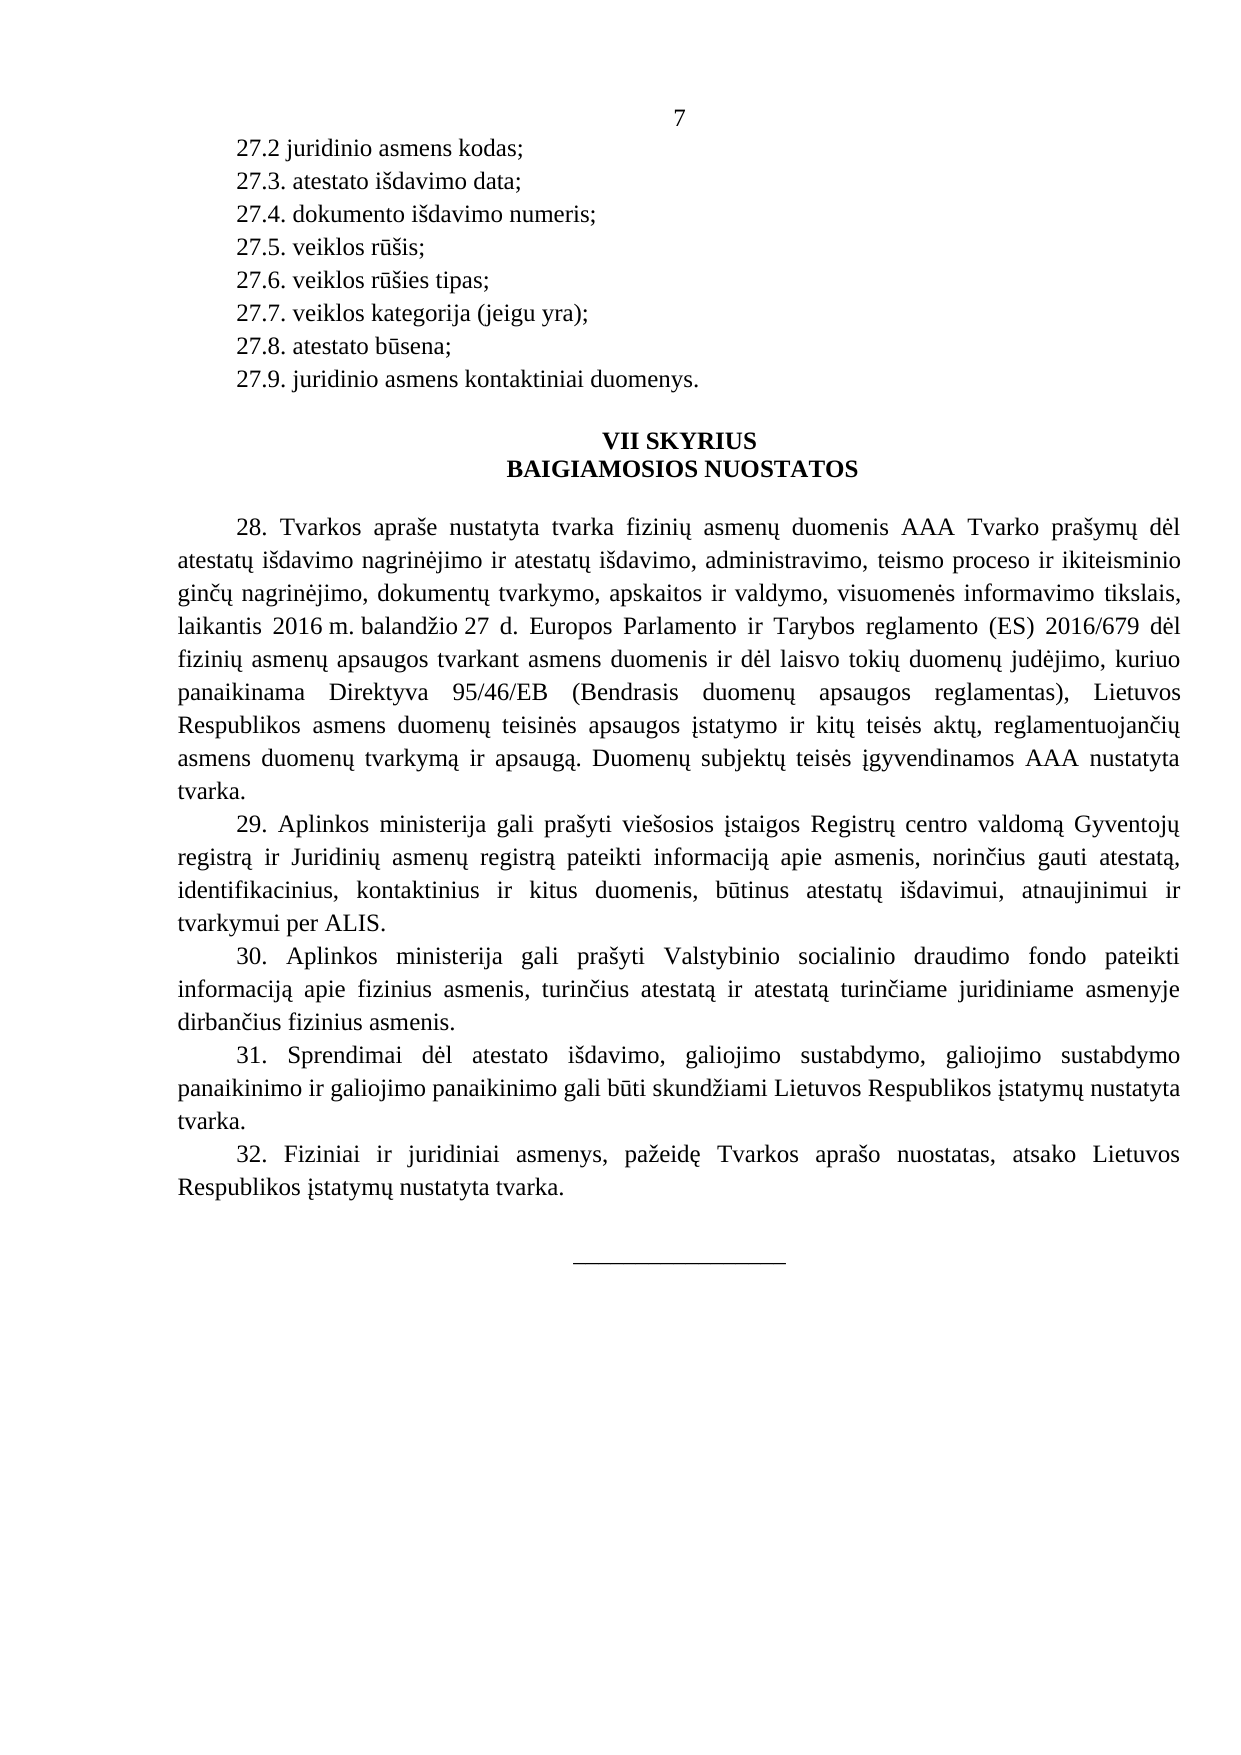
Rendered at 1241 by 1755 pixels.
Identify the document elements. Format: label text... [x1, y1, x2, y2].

text 27.6. veiklos rūšies tipas; [177, 265, 1181, 294]
text 29. Aplinkos ministerija gali prašyti viešosios įstaigos Registrų centro valdomą Gyventojų registrą ir Juridinių asmenų registrą pateikti informaciją apie asmenis, norinčius gauti atestatą, identifikacinius, kontaktinius ir kitus duomenis, būtinus atestatų išdavimui, atnaujinimui ir tvarkymui per ALIS. [177, 809, 1181, 937]
text 27.7. veiklos kategorija (jeigu yra); [177, 298, 1181, 327]
text 27.5. veiklos rūšis; [177, 232, 1181, 261]
text 27.8. atestato būsena; [177, 331, 1181, 360]
text 30. Aplinkos ministerija gali prašyti Valstybinio socialinio draudimo fondo pateikti informaciją apie fizinius asmenis, turinčius atestatą ir atestatą turinčiame juridiniame asmenyje dirbančius fizinius asmenis. [177, 941, 1181, 1036]
text VII SKYRIUS [177, 426, 1181, 454]
text _________________ [177, 1238, 1181, 1267]
text 27.3. atestato išdavimo data; [177, 166, 1181, 195]
text 27.2 juridinio asmens kodas; [177, 133, 1181, 162]
text BAIGIAMOSIOS NUOSTATOS [177, 454, 1181, 483]
text 31. Sprendimai dėl atestato išdavimo, galiojimo sustabdymo, galiojimo sustabdymo panaikinimo ir galiojimo panaikinimo gali būti skundžiami Lietuvos Respublikos įstatymų nustatyta tvarka. [177, 1040, 1181, 1135]
text 32. Fiziniai ir juridiniai asmenys, pažeidę Tvarkos aprašo nuostatas, atsako Lietuvos Respublikos įstatymų nustatyta tvarka. [177, 1139, 1181, 1201]
text 28. Tvarkos apraše nustatyta tvarka fizinių asmenų duomenis AAA Tvarko prašymų dėl atestatų išdavimo nagrinėjimo ir atestatų išdavimo, administravimo, teismo proceso ir ikiteisminio ginčų nagrinėjimo, dokumentų tvarkymo, apskaitos ir valdymo, visuomenės informavimo tikslais, laikantis 2016 m. balandžio 27 d. Europos Parlamento ir Tarybos reglamento (ES) 2016/679 dėl fizinių asmenų apsaugos tvarkant asmens duomenis ir dėl laisvo tokių duomenų judėjimo, kuriuo panaikinama Direktyva 95/46/EB (Bendrasis duomenų apsaugos reglamentas), Lietuvos Respublikos asmens duomenų teisinės apsaugos įstatymo ir kitų teisės aktų, reglamentuojančių asmens duomenų tvarkymą ir apsaugą. Duomenų subjektų teisės įgyvendinamos AAA nustatyta tvarka. [177, 512, 1181, 805]
text 27.9. juridinio asmens kontaktiniai duomenys. [177, 364, 1181, 393]
text 27.4. dokumento išdavimo numeris; [177, 199, 1181, 228]
